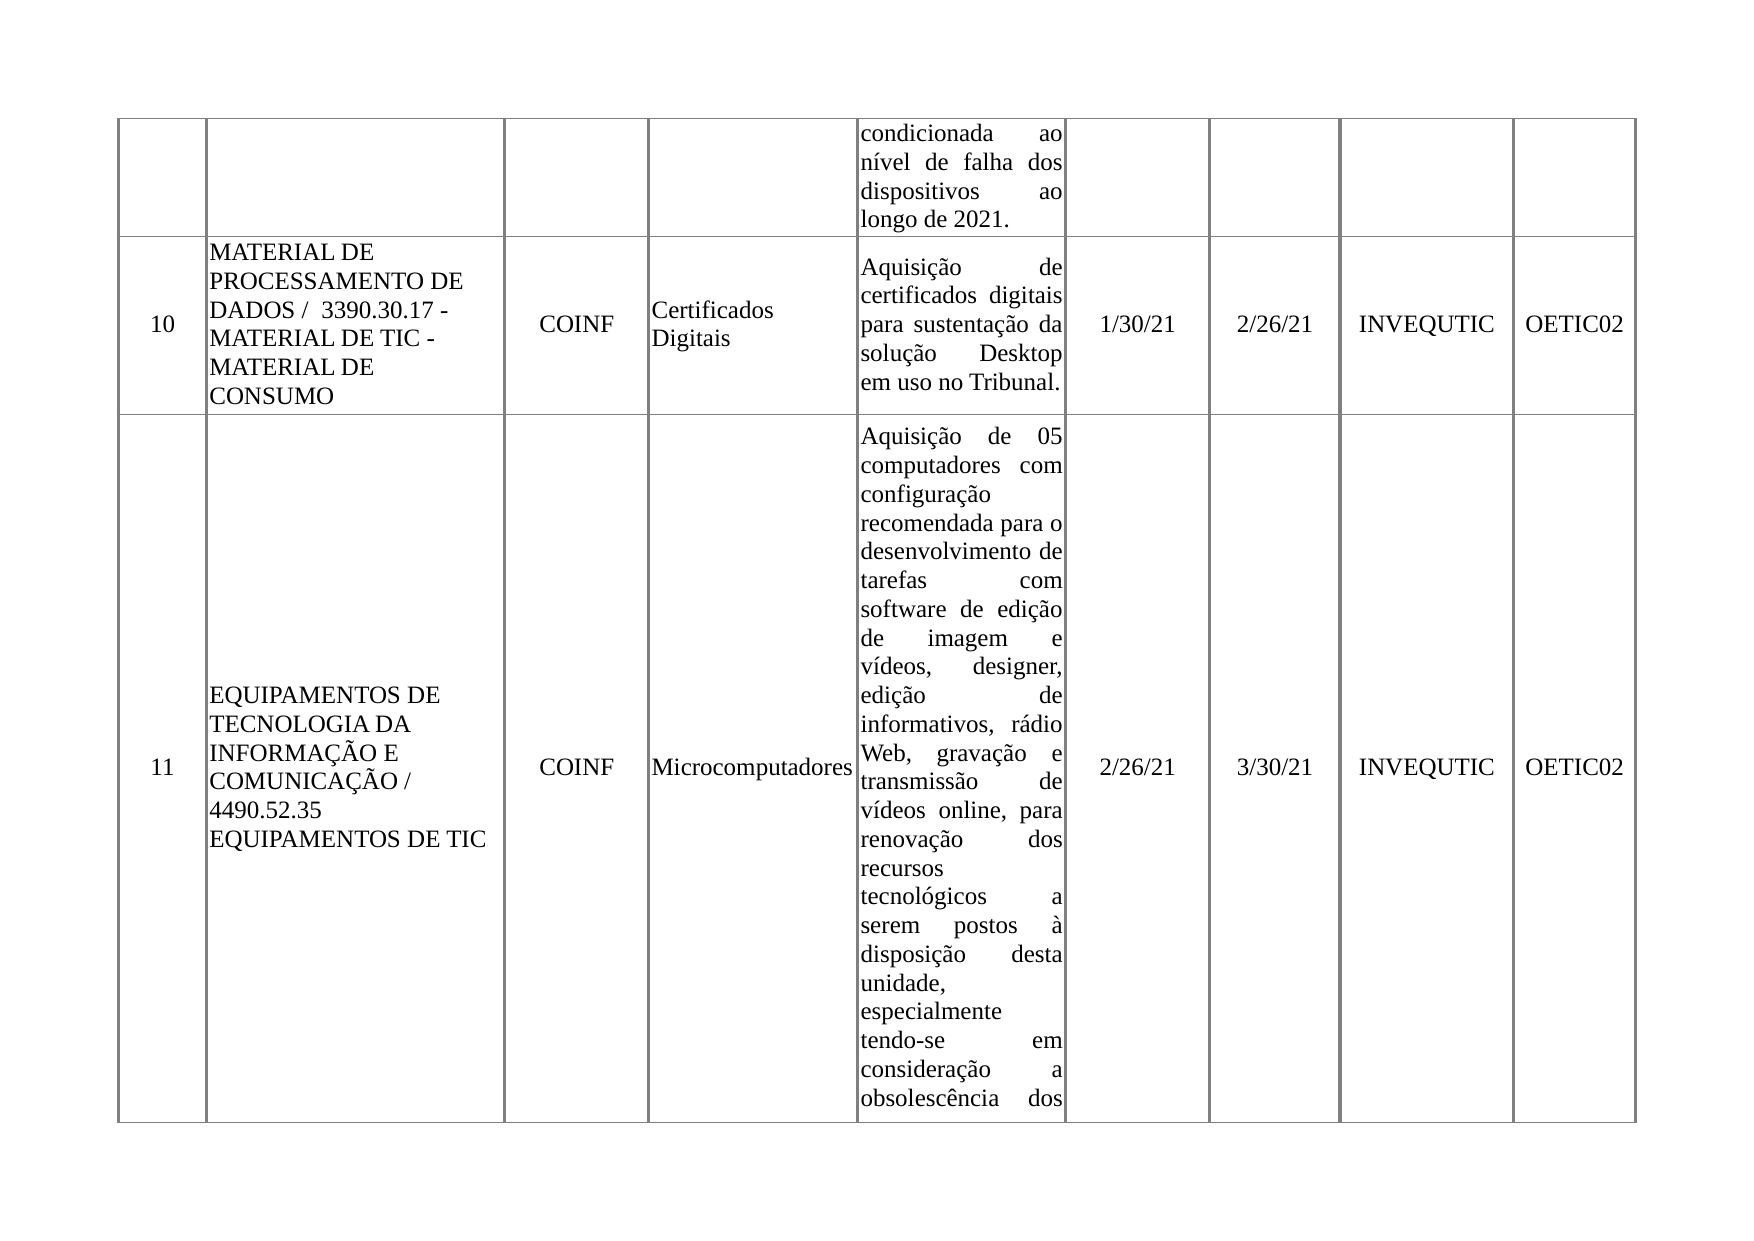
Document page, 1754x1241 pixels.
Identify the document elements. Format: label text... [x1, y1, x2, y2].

table_cell INVEQUTIC [1342, 415, 1512, 1122]
table_cell [650, 119, 856, 236]
table_cell [208, 119, 503, 236]
table_cell 30/03/21 [1211, 415, 1338, 1122]
table_cell COINF [506, 415, 647, 1122]
table_cell 11 [120, 415, 205, 1122]
table_cell 30/03/21 [1067, 119, 1208, 236]
table_cell OETIC02 [1515, 415, 1634, 1122]
table_cell 26/02/21 [1067, 415, 1208, 1122]
table_cell [120, 119, 205, 236]
table_cell 15/04/21 [1211, 119, 1338, 236]
table_cell 26/02/21 [1211, 237, 1338, 414]
table_cell OETIC02 [1515, 237, 1634, 414]
table_cell Microcomputadores [650, 415, 856, 1122]
table_cell COINF [506, 237, 647, 414]
table_cell Aquisição de certificados digitais para sustentação da solução Desktop em uso no Tribunal. [859, 237, 1064, 414]
table_cell MATERIAL DE PROCESSAMENTO DE DADOS / 3390.30.17 - MATERIAL DE TIC - MATERIAL DE CONSUMO [208, 237, 503, 414]
table_cell Aquisição de 05 computadores com configuração recomendada para o desenvolvimento de tarefas com software de edição de imagem e vídeos, designer, edição de informativos, rádio Web, gravação e transmissão de vídeos online, para renovação dos recursos tecnológicos a serem postos à disposição desta unidade, especialmente tendo-se em consideração a obsolescência dos [859, 415, 1064, 1122]
table_cell 10 [120, 237, 205, 414]
table_cell [1342, 119, 1512, 236]
table_cell [506, 119, 647, 236]
table_cell condicionada ao nível de falha dos dispositivos ao longo de 2021. [859, 119, 1064, 236]
table_cell [1515, 119, 1634, 236]
table_cell 30/01/21 [1067, 237, 1208, 414]
table_cell INVEQUTIC [1342, 237, 1512, 414]
table_cell Certificados Digitais [650, 237, 856, 414]
table_cell EQUIPAMENTOS DE TECNOLOGIA DA INFORMAÇÃO E COMUNICAÇÃO / 4490.52.35 EQUIPAMENTOS DE TIC [208, 415, 503, 1122]
